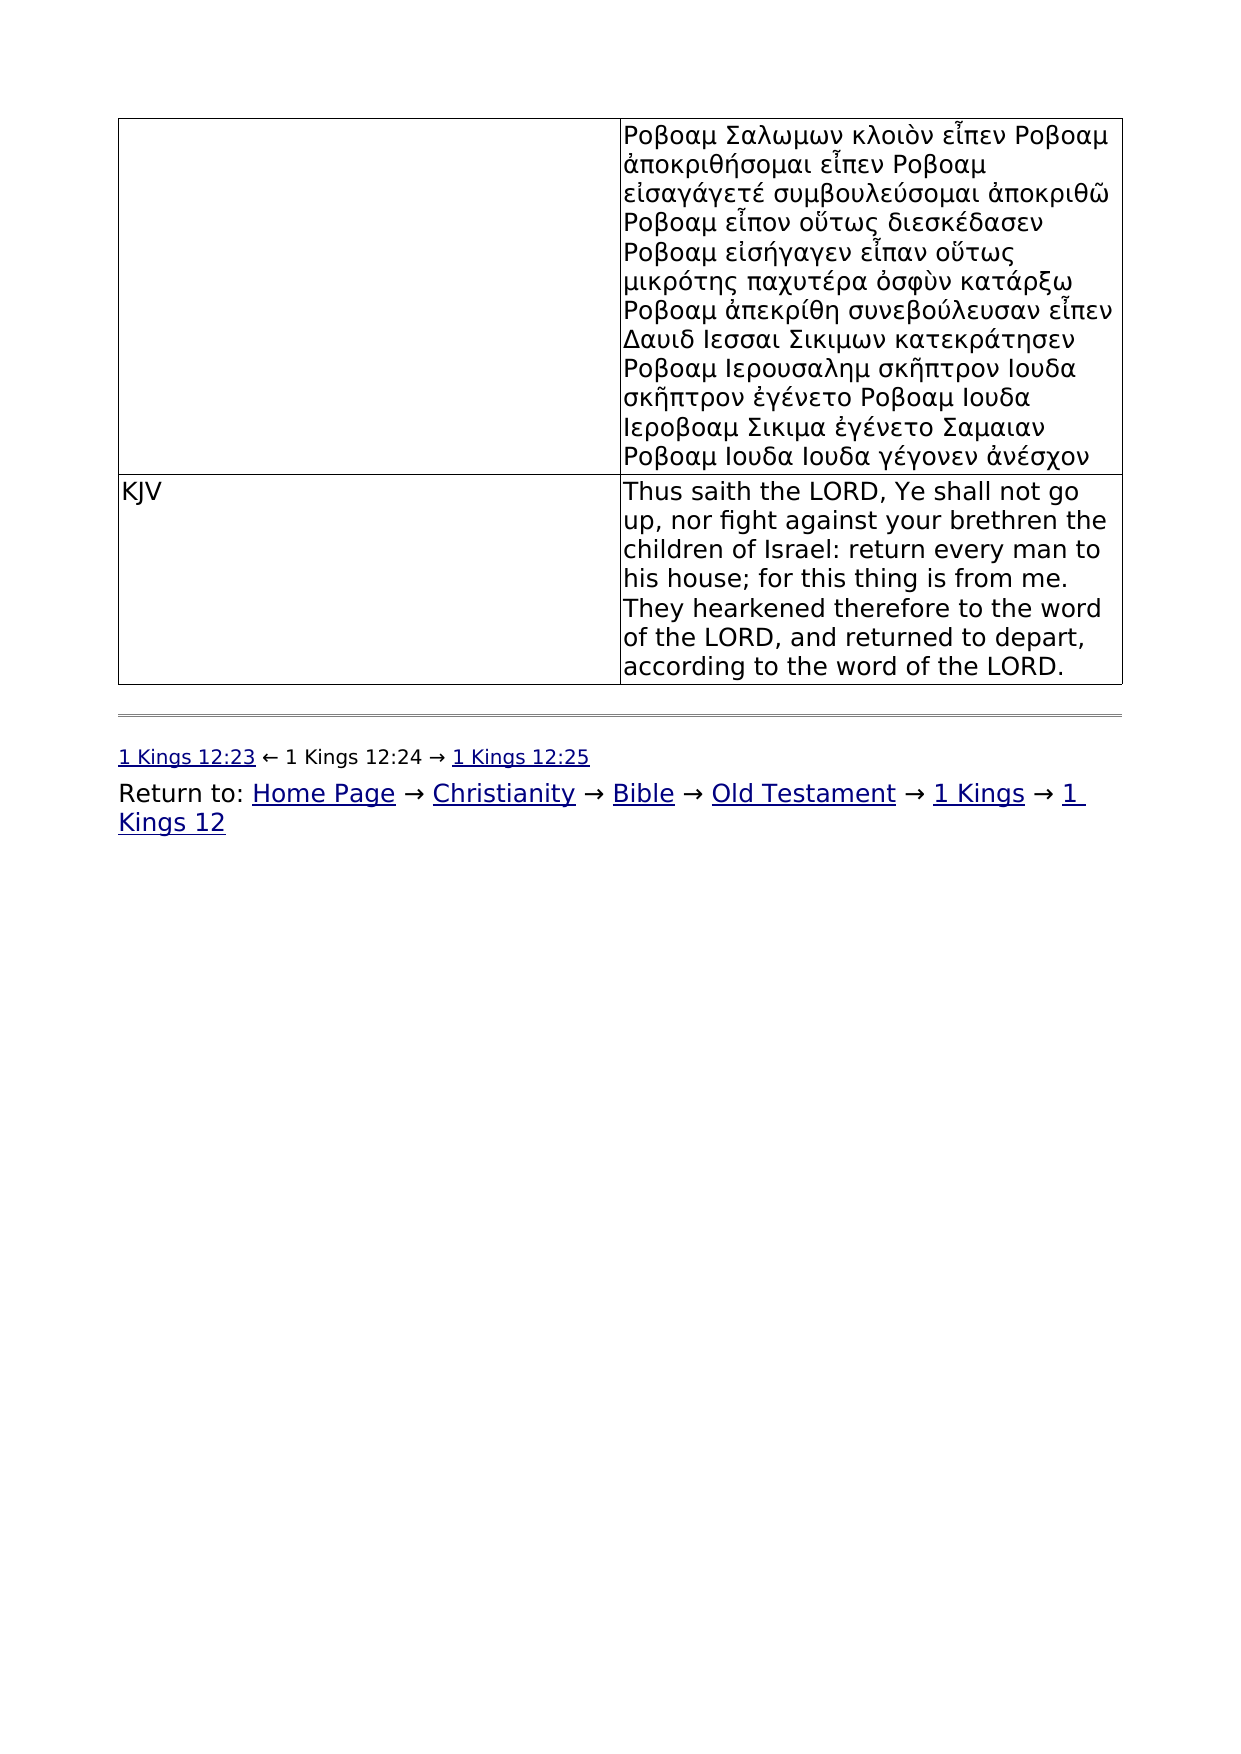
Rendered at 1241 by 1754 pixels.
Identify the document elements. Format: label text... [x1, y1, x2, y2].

table_cell [119, 119, 620, 474]
text 1 Kings 12:23 ← 1 Kings 12:24 → 1 Kings 12:25 [118, 745, 1122, 779]
table_cell Ροβοαμ Σαλωμων κλοιὸν εἶπεν Ροβοαμ ἀποκριθήσομαι εἶπεν Ροβοαμ εἰσαγάγετέ συμβουλεύσομαι ἀποκριθῶ Ροβοαμ εἶπον οὕτως διεσκέδασεν Ροβοαμ εἰσήγαγεν εἶπαν οὕτως μικρότης παχυτέρα ὀσφὺν κατάρξω Ροβοαμ ἀπεκρίθη συνεβούλευσαν εἶπεν Δαυιδ Ιεσσαι Σικιμων κατεκράτησεν Ροβοαμ Ιερουσαλημ σκῆπτρον Ιουδα σκῆπτρον ἐγένετο Ροβοαμ Ιουδα Ιεροβοαμ Σικιμα ἐγένετο Σαμαιαν Ροβοαμ Ιουδα Ιουδα γέγονεν ἀνέσχον [621, 119, 1122, 474]
table_cell KJV [119, 475, 620, 684]
table_cell Thus saith the LORD, Ye shall not go up, nor fight against your brethren the children of Israel: return every man to his house; for this thing is from me. They hearkened therefore to the word of the LORD, and returned to depart, according to the word of the LORD. [621, 475, 1122, 684]
text Return to: Home Page → Christianity → Bible → Old Testament → 1 Kings → 1 Kings 12 [118, 779, 1122, 838]
